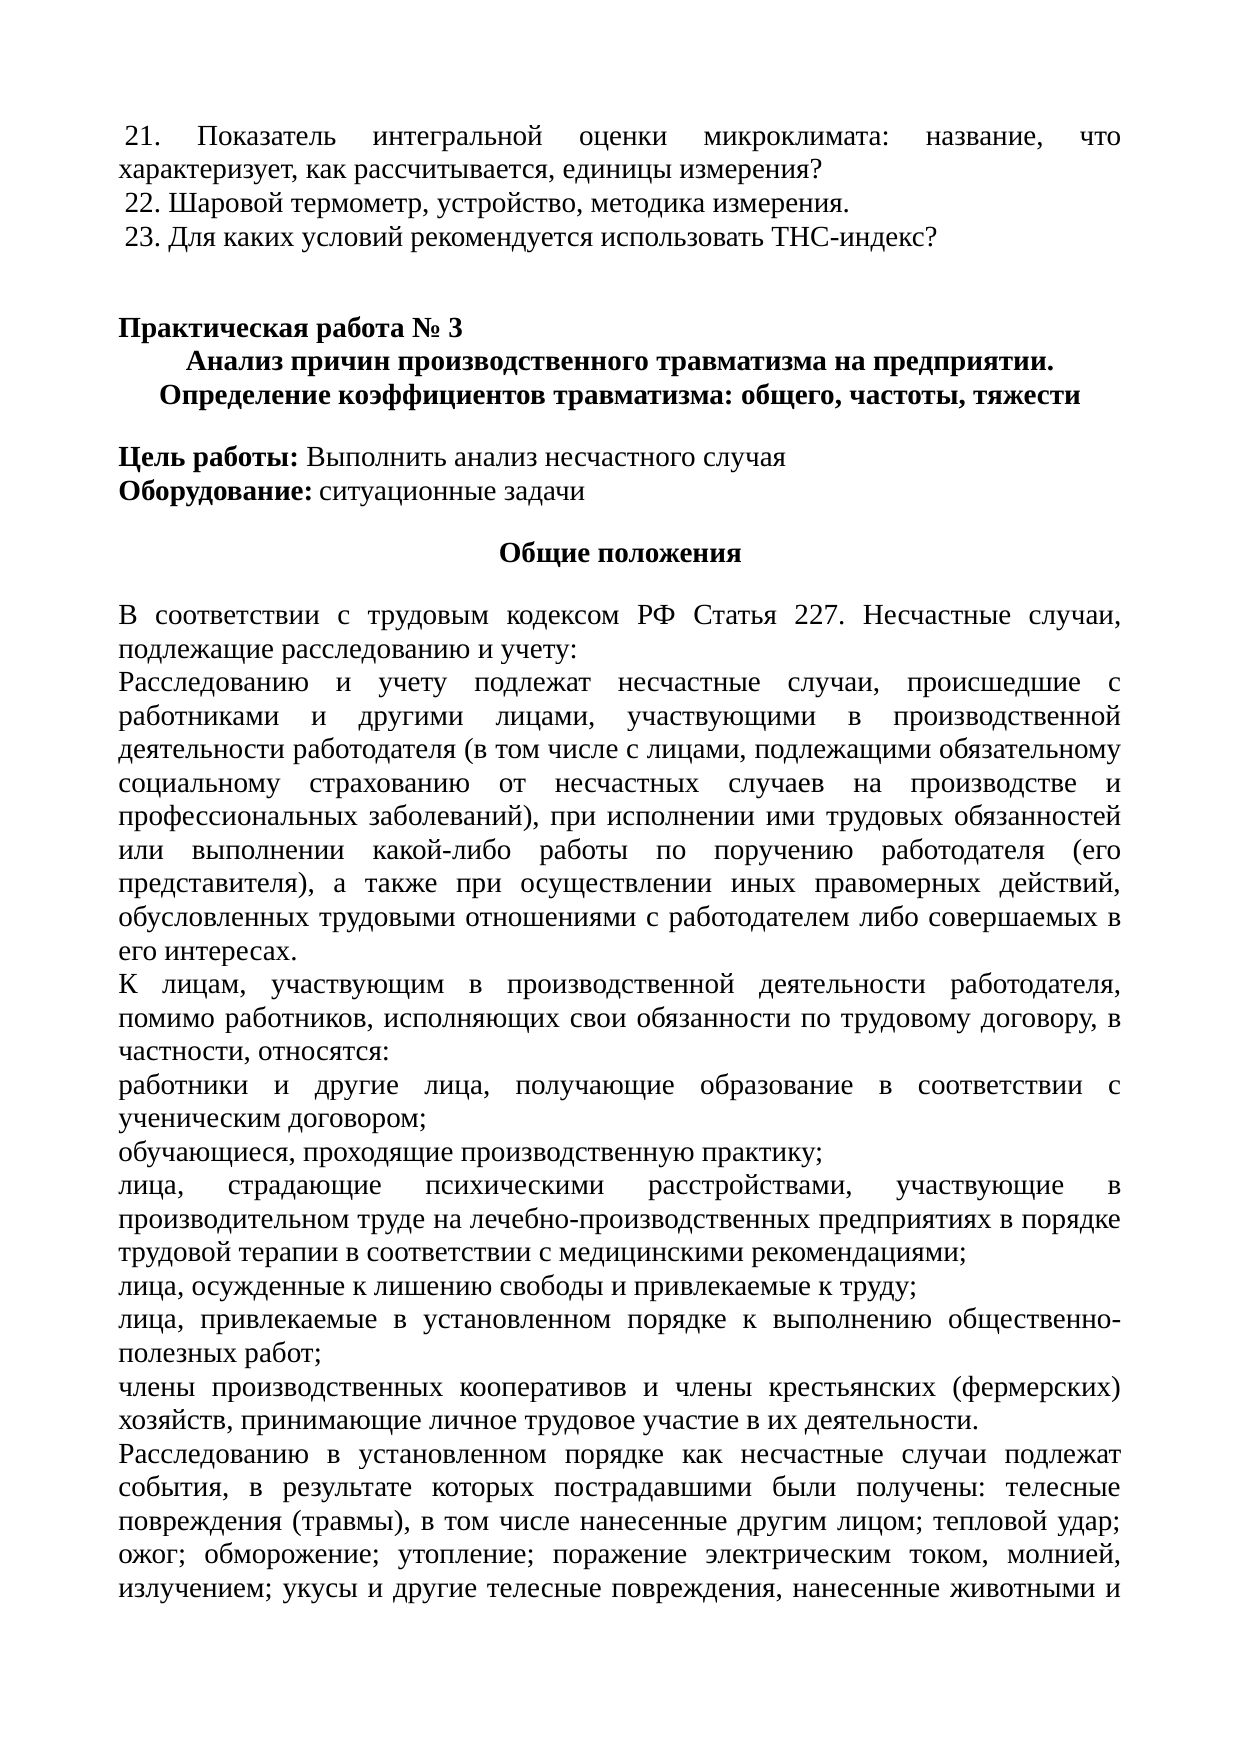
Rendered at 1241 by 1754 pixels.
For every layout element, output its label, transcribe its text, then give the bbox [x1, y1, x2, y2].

text Общие положения [118, 535, 1122, 568]
text лица, привлекаемые в установленном порядке к выполнению общественно-полезных работ; [118, 1302, 1122, 1369]
text члены производственных кооперативов и члены крестьянских (фермерских) хозяйств, принимающие личное трудовое участие в их деятельности. [118, 1369, 1122, 1436]
text работники и другие лица, получающие образование в соответствии с ученическим договором; [118, 1067, 1122, 1134]
text 22. Шаровой термометр, устройство, методика измерения. [118, 185, 1122, 219]
text Расследованию и учету подлежат несчастные случаи, происшедшие с работниками и другими лицами, участвующими в производственной деятельности работодателя (в том числе с лицами, подлежащими обязательному социальному страхованию от несчастных случаев на производстве и профессиональных заболеваний), при исполнении ими трудовых обязанностей или выполнении какой-либо работы по поручению работодателя (его представителя), а также при осуществлении иных правомерных действий, обусловленных трудовыми отношениями с работодателем либо совершаемых в его интересах. [118, 664, 1122, 966]
text Анализ причин производственного травматизма на предприятии. Определение коэффициентов травматизма: общего, частоты, тяжести [118, 343, 1122, 410]
text обучающиеся, проходящие производственную практику; [118, 1134, 1122, 1167]
text К лицам, участвующим в производственной деятельности работодателя, помимо работников, исполняющих свои обязанности по трудовому договору, в частности, относятся: [118, 966, 1122, 1067]
text В соответствии с трудовым кодексом РФ Статья 227. Несчастные случаи, подлежащие расследованию и учету: [118, 597, 1122, 664]
text Расследованию в установленном порядке как несчастные случаи подлежат события, в результате которых пострадавшими были получены: телесные повреждения (травмы), в том числе нанесенные другим лицом; тепловой удар; ожог; обморожение; утопление; поражение электрическим током, молнией, излучением; укусы и другие телесные повреждения, нанесенные животными и [118, 1436, 1122, 1603]
text Цель работы: Выполнить анализ несчастного случая [118, 439, 1122, 473]
text 21. Показатель интегральной оценки микроклимата: название, что характеризует, как рассчитывается, единицы измерения? [118, 118, 1122, 185]
text 23. Для каких условий рекомендуется использовать ТНС-индекс? [118, 219, 1122, 252]
text лица, страдающие психическими расстройствами, участвующие в производительном труде на лечебно-производственных предприятиях в порядке трудовой терапии в соответствии с медицинскими рекомендациями; [118, 1167, 1122, 1268]
text лица, осужденные к лишению свободы и привлекаемые к труду; [118, 1268, 1122, 1302]
text Оборудование: ситуационные задачи [118, 473, 1122, 506]
text Практическая работа № 3 [118, 310, 1122, 343]
